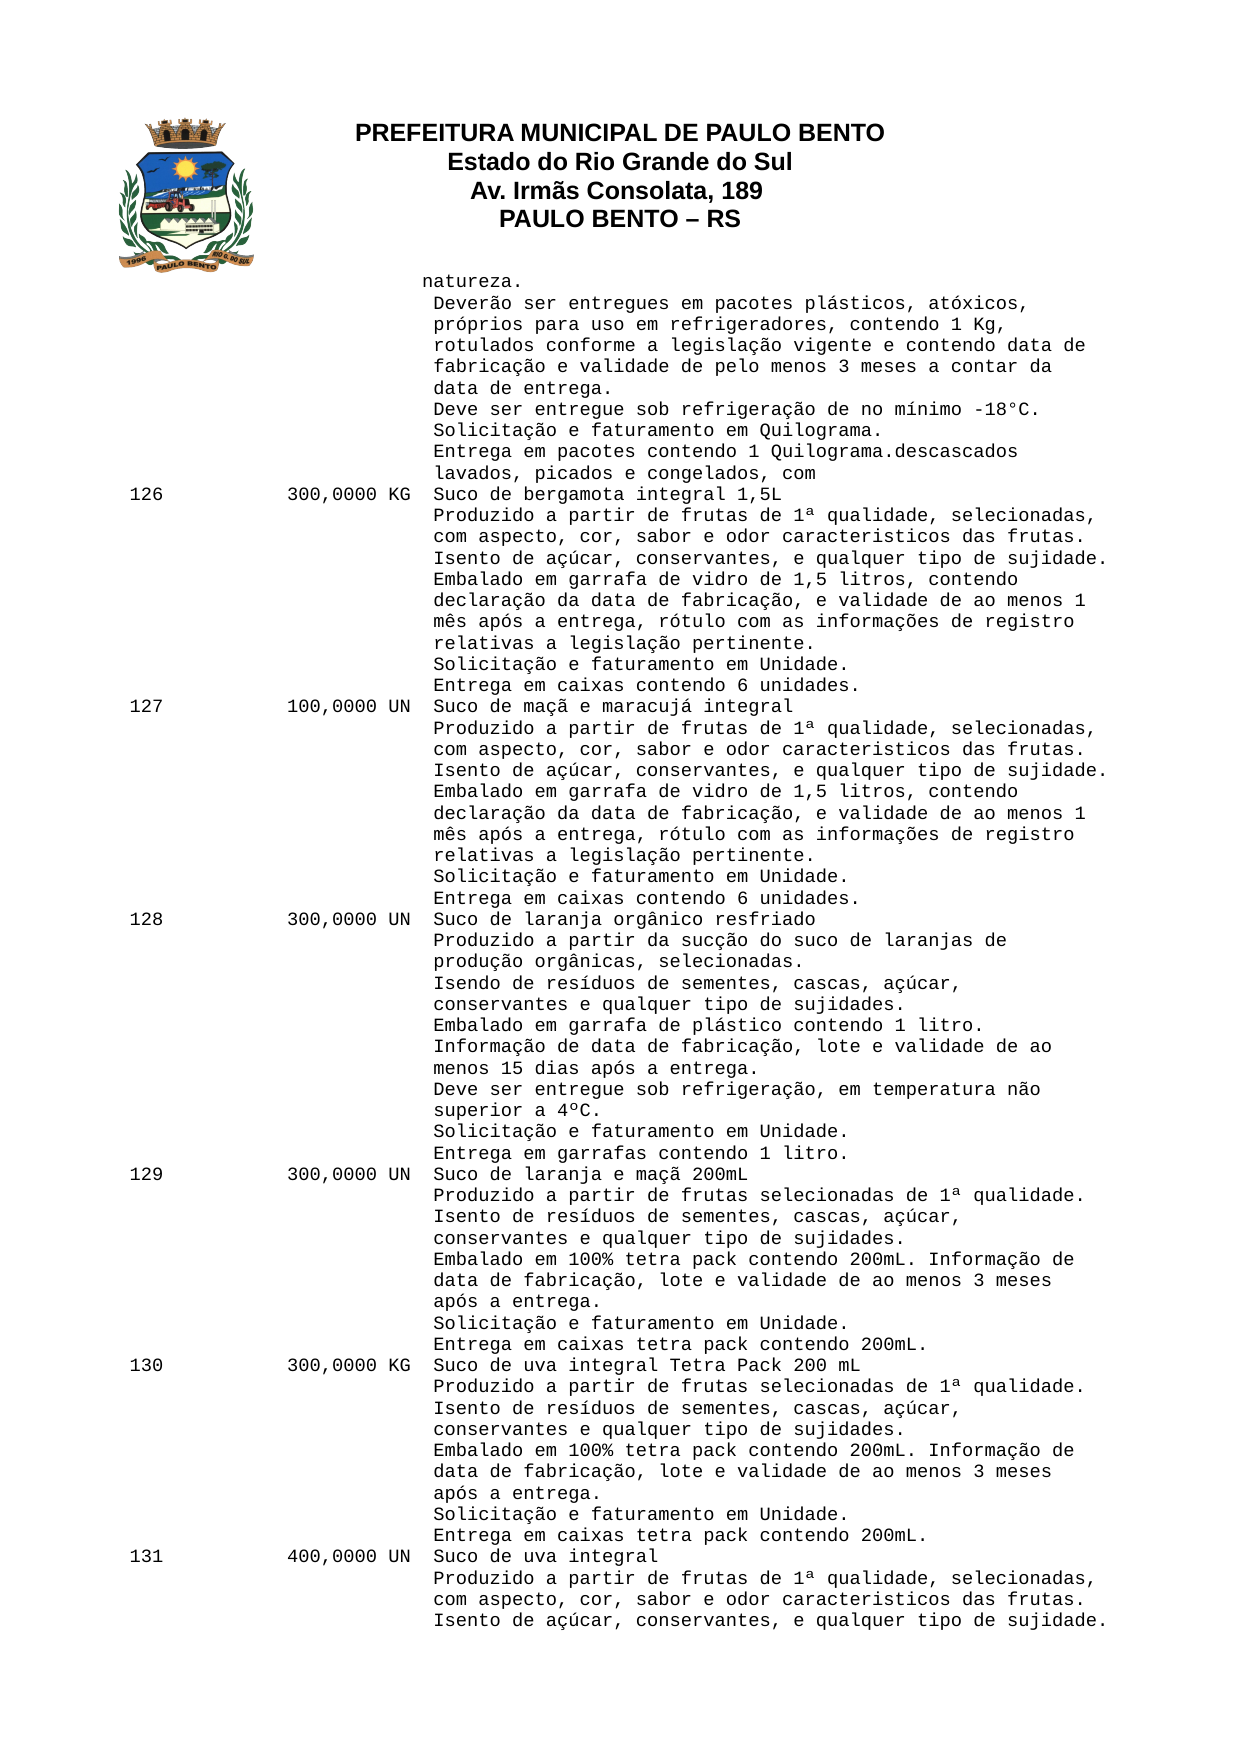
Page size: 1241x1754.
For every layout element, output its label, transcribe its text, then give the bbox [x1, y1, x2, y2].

picture [118, 117, 254, 273]
text natureza. Deverão ser entregues em pacotes plásticos, atóxicos, próprios para uso em refrigeradores, contendo 1 Kg, rotulados conforme a legislação vigente e contendo data de fabricação e validade de pelo menos 3 meses a contar da data de entrega. Deve ser entregue sob refrigeração de no mínimo -18°C. Solicitação e faturamento em Quilograma. Entrega em pacotes contendo 1 Quilograma.descascados lavados, picados e congelados, com 126 300,0000 KG Suco de bergamota integral 1,5L Produzido a partir de frutas de 1ª qualidade, selecionadas, com aspecto, cor, sabor e odor caracteristicos das frutas. Isento de açúcar, conservantes, e qualquer tipo de sujidade. Embalado em garrafa de vidro de 1,5 litros, contendo declaração da data de fabricação, e validade de ao menos 1 mês após a entrega, rótulo com as informações de registro relativas a legislação pertinente. Solicitação e faturamento em Unidade. Entrega em caixas contendo 6 unidades. 127 100,0000 UN Suco de maçã e maracujá integral Produzido a partir de frutas de 1ª qualidade, selecionadas, com aspecto, cor, sabor e odor caracteristicos das frutas. Isento de açúcar, conservantes, e qualquer tipo de sujidade. Embalado em garrafa de vidro de 1,5 litros, contendo declaração da data de fabricação, e validade de ao menos 1 mês após a entrega, rótulo com as informações de registro relativas a legislação pertinente. Solicitação e faturamento em Unidade. Entrega em caixas contendo 6 unidades. 128 300,0000 UN Suco de laranja orgânico resfriado Produzido a partir da sucção do suco de laranjas de produção orgânicas, selecionadas. Isendo de resíduos de sementes, cascas, açúcar, conservantes e qualquer tipo de sujidades. Embalado em garrafa de plástico contendo 1 litro. Informação de data de fabricação, lote e validade de ao menos 15 dias após a entrega. Deve ser entregue sob refrigeração, em temperatura não superior a 4ºC. Solicitação e faturamento em Unidade. Entrega em garrafas contendo 1 litro. 129 300,0000 UN Suco de laranja e maçã 200mL Produzido a partir de frutas selecionadas de 1ª qualidade. Isento de resíduos de sementes, cascas, açúcar, conservantes e qualquer tipo de sujidades. Embalado em 100% tetra pack contendo 200mL. Informação de data de fabricação, lote e validade de ao menos 3 meses após a entrega. Solicitação e faturamento em Unidade. Entrega em caixas tetra pack contendo 200mL. 130 300,0000 KG Suco de uva integral Tetra Pack 200 mL Produzido a partir de frutas selecionadas de 1ª qualidade. Isento de resíduos de sementes, cascas, açúcar, conservantes e qualquer tipo de sujidades. Embalado em 100% tetra pack contendo 200mL. Informação de data de fabricação, lote e validade de ao menos 3 meses após a entrega. Solicitação e faturamento em Unidade. Entrega em caixas tetra pack contendo 200mL. 131 400,0000 UN Suco de uva integral Produzido a partir de frutas de 1ª qualidade, selecionadas, com aspecto, cor, sabor e odor caracteristicos das frutas. Isento de açúcar, conservantes, e qualquer tipo de sujidade. [118, 263, 1122, 1632]
